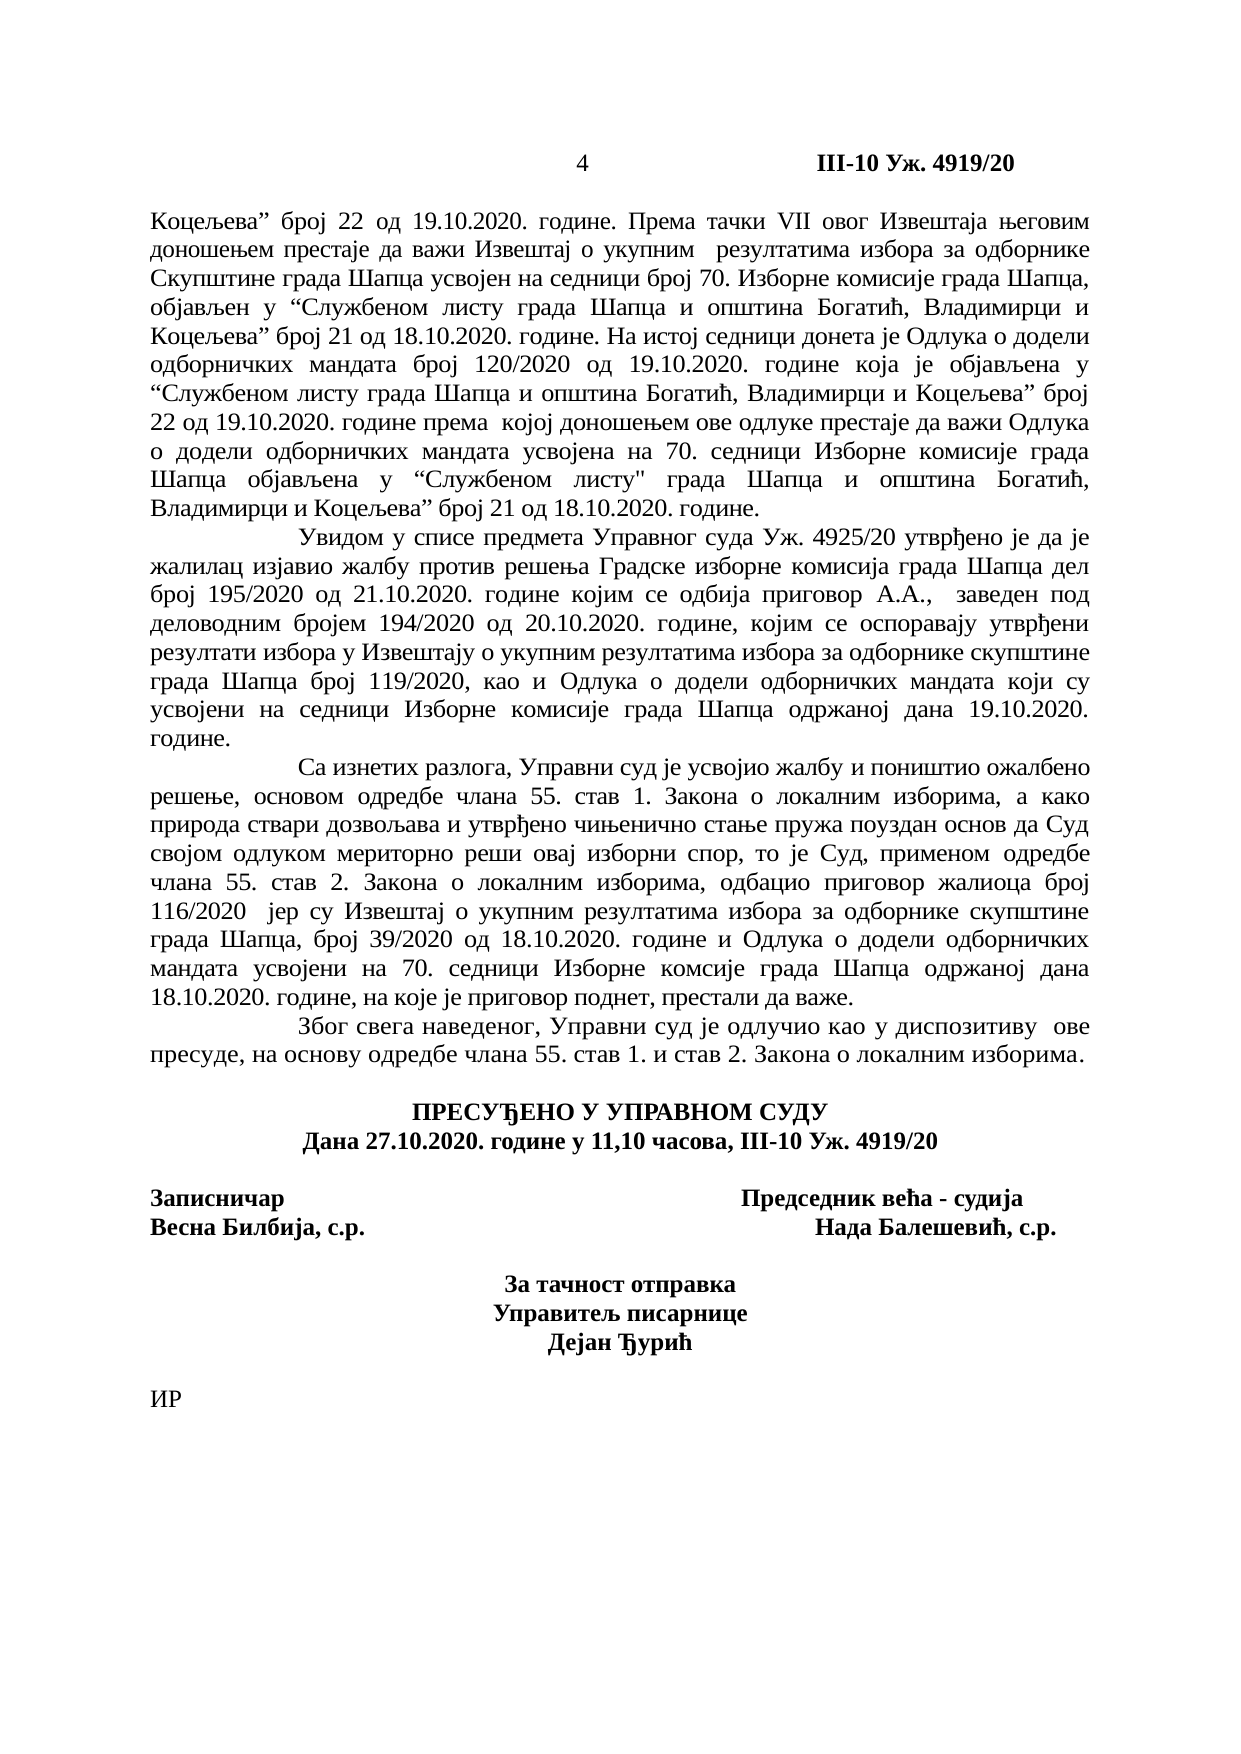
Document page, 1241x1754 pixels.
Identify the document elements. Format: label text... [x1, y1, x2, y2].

text Записничар Председник већа - судија [150, 1183, 1090, 1212]
text Дана 27.10.2020. године у 11,10 часова, III-10 Уж. 4919/20 [150, 1126, 1090, 1154]
text Весна Билбија, с.р. Нада Балешевић, с.р. [150, 1212, 1090, 1241]
text За тачност отправка [150, 1269, 1090, 1298]
text Са изнетих разлога, Управни суд је усвојио жалбу и поништио ожалбено решење, основом одредбе члана 55. став 1. Закона о локалним изборима, а како природа ствари дозвољава и утврђено чињенично стање пружа поуздан основ да Суд својом одлуком мериторно реши овај изборни спор, то је Суд, применом одредбе члана 55. став 2. Закона о локалним изборима, одбацио приговор жалиоца број 116/2020 јер су Извештај о укупним резултатима избора за одборнике скупштине града Шапца, број 39/2020 од 18.10.2020. године и Одлука о додели одборничких мандата усвојени на 70. седници Изборне комсије града Шапца одржаној дана 18.10.2020. године, на које је приговор поднет, престали да важе. [150, 752, 1090, 1011]
text ИР [150, 1384, 1090, 1413]
text Коцељева” број 22 од 19.10.2020. године. Према тачки VII овог Извештаја његовим доношењем престаје да важи Извештај о укупним резултатима избора за одборнике Скупштине града Шапца усвојен на седници број 70. Изборне комисије града Шапца, објављен у “Службеном листу града Шапца и општина Богатић, Владимирци и Коцељева” број 21 од 18.10.2020. године. На истој седници донета је Одлука о додели одборничких мандата број 120/2020 од 19.10.2020. године која је објављена у “Службеном листу града Шапца и општина Богатић, Владимирци и Коцељева” број 22 од 19.10.2020. године према којој доношењем ове одлуке престаје да важи Одлука о додели одборничких мандата усвојена на 70. седници Изборне комисије града Шапца објављена у “Службеном листу" града Шапца и општина Богатић, Владимирци и Коцељева” број 21 од 18.10.2020. године. [150, 206, 1090, 522]
text Због свега наведеног, Управни суд је одлучио као у диспозитиву ове пресуде, на основу одредбе члана 55. став 1. и став 2. Закона о локалним изборима. [150, 1011, 1090, 1068]
text Дејан Ђурић [150, 1327, 1090, 1356]
text Управитељ писарнице [150, 1298, 1090, 1327]
text Увидом у списе предмета Управног суда Уж. 4925/20 утврђено је да је жалилац изјавио жалбу против решења Градске изборне комисија града Шапца дел број 195/2020 од 21.10.2020. године којим се одбија приговор А.А., заведен под деловодним бројем 194/2020 од 20.10.2020. године, којим се оспоравају утврђени резултати избора у Извештају о укупним резултатима избора за одборнике скупштине града Шапца број 119/2020, као и Одлука о додели одборничких мандата који су усвојени на седници Изборне комисије града Шапца одржаној дана 19.10.2020. године. [150, 522, 1090, 752]
text ПРЕСУЂЕНО У УПРАВНОМ СУДУ [150, 1097, 1090, 1126]
